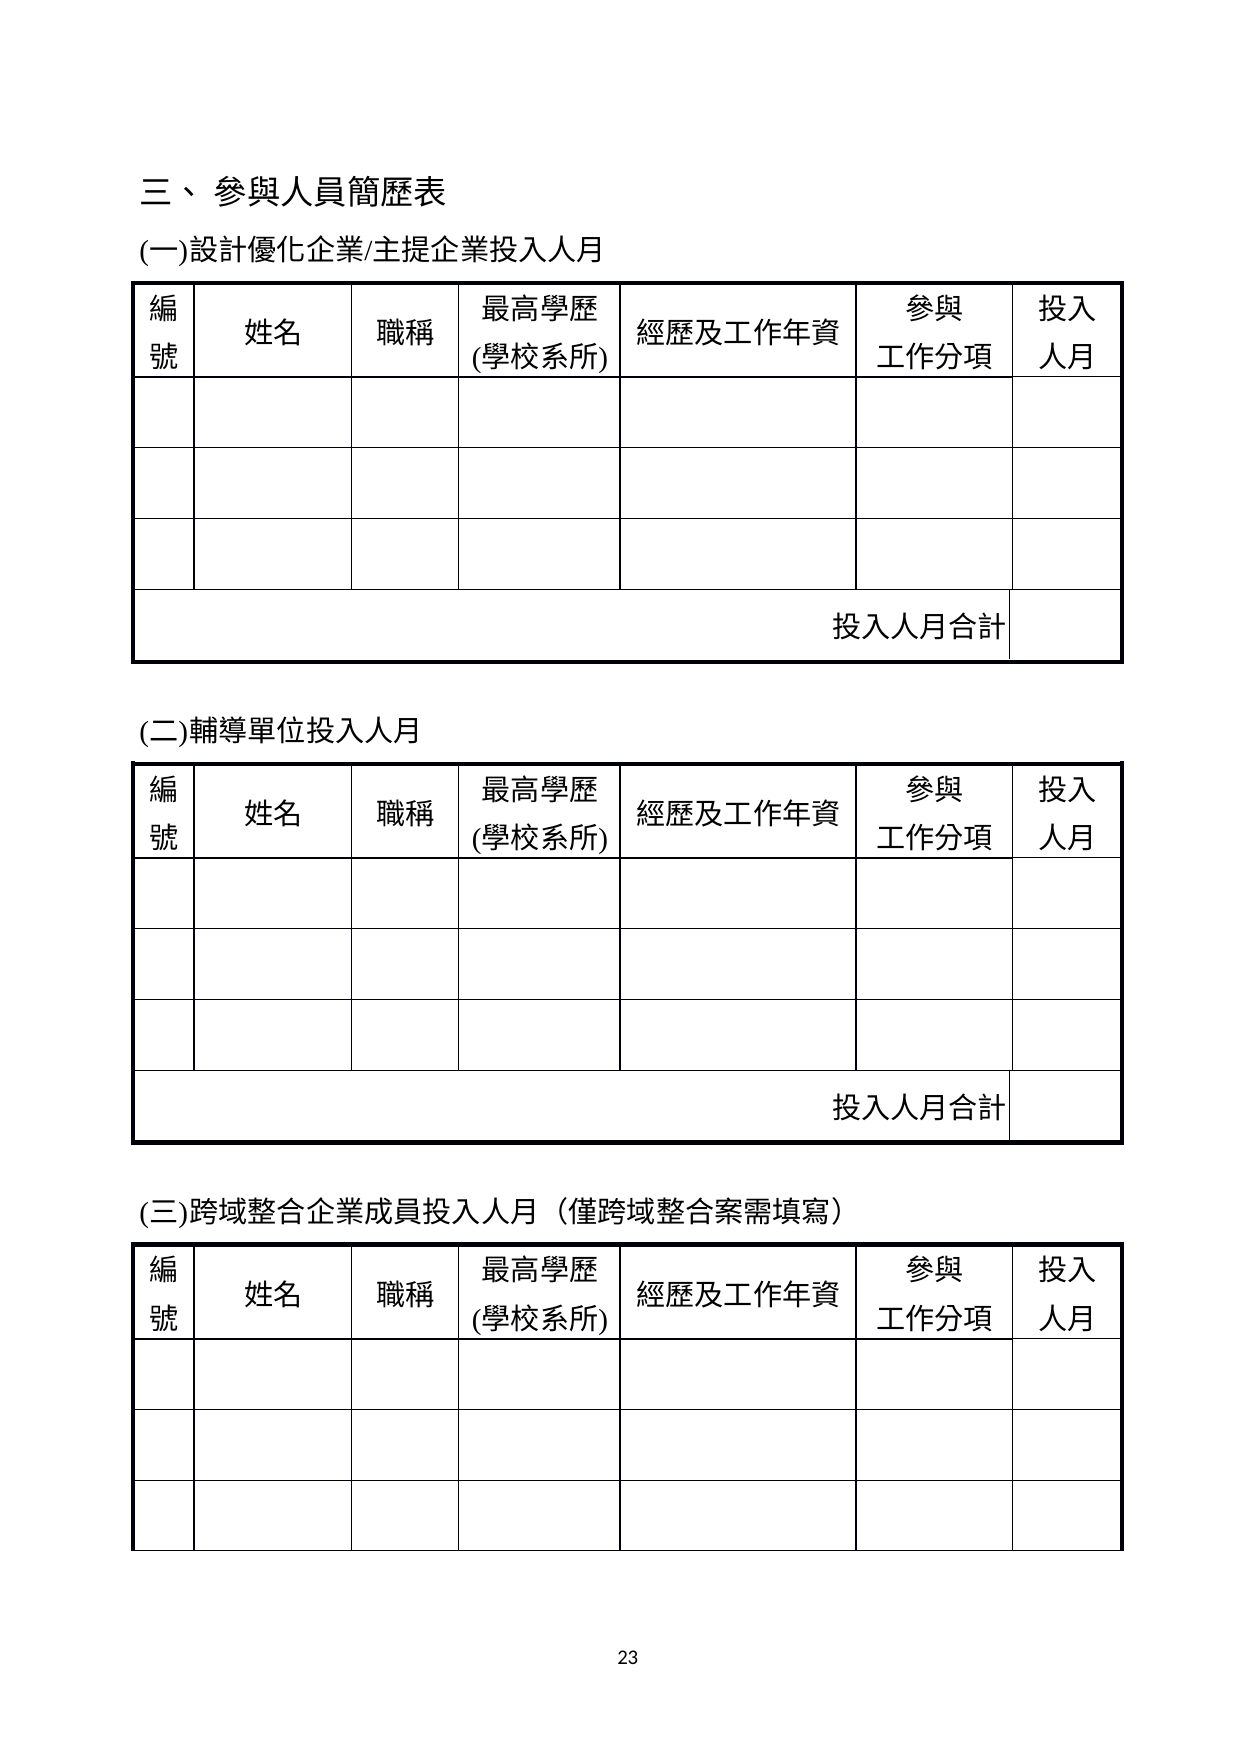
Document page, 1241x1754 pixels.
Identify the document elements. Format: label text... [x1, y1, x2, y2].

table_cell [459, 378, 619, 447]
table_header 參與 工作分項 [857, 285, 1012, 376]
table_cell [1010, 1071, 1120, 1140]
table_header 姓名 [195, 1247, 351, 1338]
table_cell [621, 519, 855, 589]
table_cell [352, 859, 458, 928]
table_cell [621, 1340, 855, 1409]
table_cell [1013, 377, 1120, 447]
table_cell [1010, 590, 1120, 659]
table_cell [857, 448, 1012, 518]
table_header 參與 工作分項 [857, 766, 1012, 857]
table_cell [352, 929, 458, 999]
table_cell [352, 1340, 458, 1409]
list 設計優化企業/主提企業投入人月 [139, 226, 1122, 269]
table_header 經歷及工作年資 [621, 1247, 855, 1338]
table_cell [352, 378, 458, 447]
table_header 最高學歷 (學校系所) [459, 285, 619, 376]
list 跨域整合企業成員投入人月（僅跨域整合案需填寫） [139, 1188, 1122, 1230]
table_cell [352, 1000, 458, 1069]
table_header 經歷及工作年資 [621, 285, 855, 376]
table_cell [135, 1340, 193, 1409]
table_cell [857, 519, 1012, 589]
table_header 職稱 [352, 766, 458, 857]
table_cell [621, 1000, 855, 1069]
table_cell [195, 859, 351, 928]
table_cell [857, 929, 1012, 999]
table_header 編號 [135, 1247, 193, 1338]
table_header 最高學歷 (學校系所) [459, 766, 619, 857]
table_cell [195, 448, 351, 518]
table_header 姓名 [195, 766, 351, 857]
table_cell [857, 1410, 1012, 1479]
list 參與人員簡歷表 [139, 165, 1122, 214]
table_cell [195, 378, 351, 447]
table_cell [1013, 1481, 1120, 1550]
table_header 職稱 [352, 1247, 458, 1338]
table_header 編號 [135, 766, 193, 857]
table_cell [195, 1481, 351, 1550]
table_cell [135, 448, 193, 518]
table_header 投入 人月 [1013, 766, 1120, 857]
table_header 編號 [135, 285, 193, 376]
table_cell [459, 1481, 619, 1550]
table_cell [459, 519, 619, 589]
table_cell [1013, 448, 1120, 518]
table_cell [621, 378, 855, 447]
table_cell [621, 448, 855, 518]
table_cell [135, 929, 193, 999]
table_header 職稱 [352, 285, 458, 376]
table_cell [1013, 519, 1120, 589]
table_cell [135, 1410, 193, 1479]
table_cell [352, 448, 458, 518]
table_cell [135, 378, 193, 447]
table_cell [621, 1481, 855, 1550]
table_cell [459, 929, 619, 999]
table_cell [352, 1481, 458, 1550]
table_cell [195, 1000, 351, 1069]
table_cell [857, 859, 1012, 928]
table_cell [1013, 858, 1120, 928]
table_cell [857, 1000, 1012, 1069]
table_cell [1013, 1000, 1120, 1069]
table_cell [621, 1410, 855, 1479]
table_cell [459, 1000, 619, 1069]
table_header 投入 人月 [1013, 1247, 1120, 1338]
table_header 參與 工作分項 [857, 1247, 1012, 1338]
table_cell [135, 859, 193, 928]
table_cell [857, 1340, 1012, 1409]
table_cell [459, 448, 619, 518]
table_cell [1013, 1410, 1120, 1479]
table_cell 投入人月合計 [135, 1071, 1009, 1140]
table_cell 投入人月合計 [135, 590, 1009, 659]
table_cell [1013, 929, 1120, 999]
table_cell [459, 1410, 619, 1479]
table_cell [135, 1000, 193, 1069]
table_cell [135, 519, 193, 589]
table_header 最高學歷 (學校系所) [459, 1247, 619, 1338]
table_header 姓名 [195, 285, 351, 376]
table_cell [621, 929, 855, 999]
table_cell [352, 519, 458, 589]
table_cell [621, 859, 855, 928]
table_header 經歷及工作年資 [621, 766, 855, 857]
table_cell [857, 1481, 1012, 1550]
table_cell [135, 1481, 193, 1550]
list 輔導單位投入人月 [139, 707, 1122, 749]
table_header 投入 人月 [1013, 285, 1120, 376]
table_cell [195, 929, 351, 999]
table_cell [195, 519, 351, 589]
table_cell [459, 1340, 619, 1409]
table_cell [195, 1340, 351, 1409]
table_cell [1013, 1339, 1120, 1409]
table_cell [352, 1410, 458, 1479]
table_cell [195, 1410, 351, 1479]
table_cell [857, 378, 1012, 447]
table_cell [459, 859, 619, 928]
